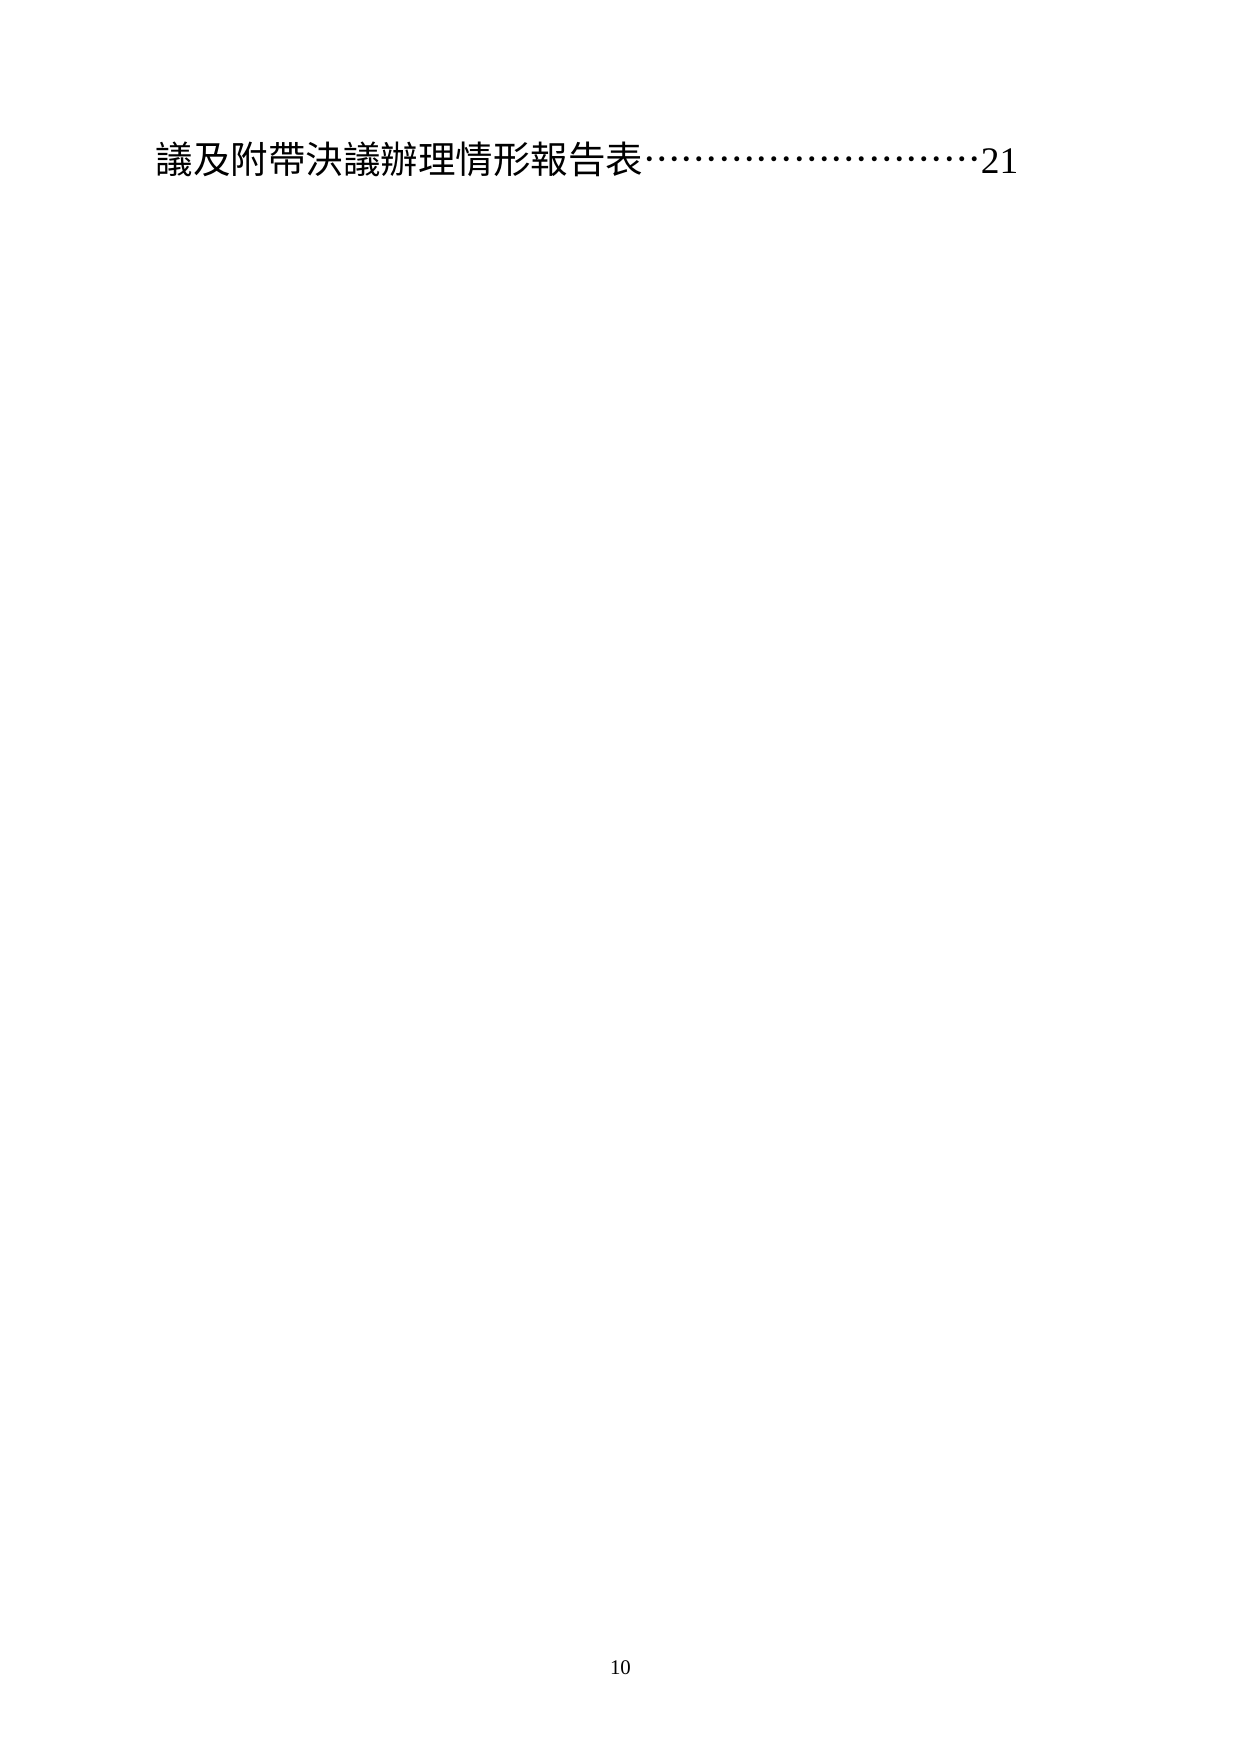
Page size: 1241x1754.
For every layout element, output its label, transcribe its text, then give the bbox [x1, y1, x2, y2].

text 議及附帶決議辦理情形報告表………………………21 [118, 123, 1122, 191]
text 算案附屬單位預算所提決 [118, 191, 1122, 259]
text 議及附帶決議辦理情形報告表 21 [193, 259, 1122, 327]
